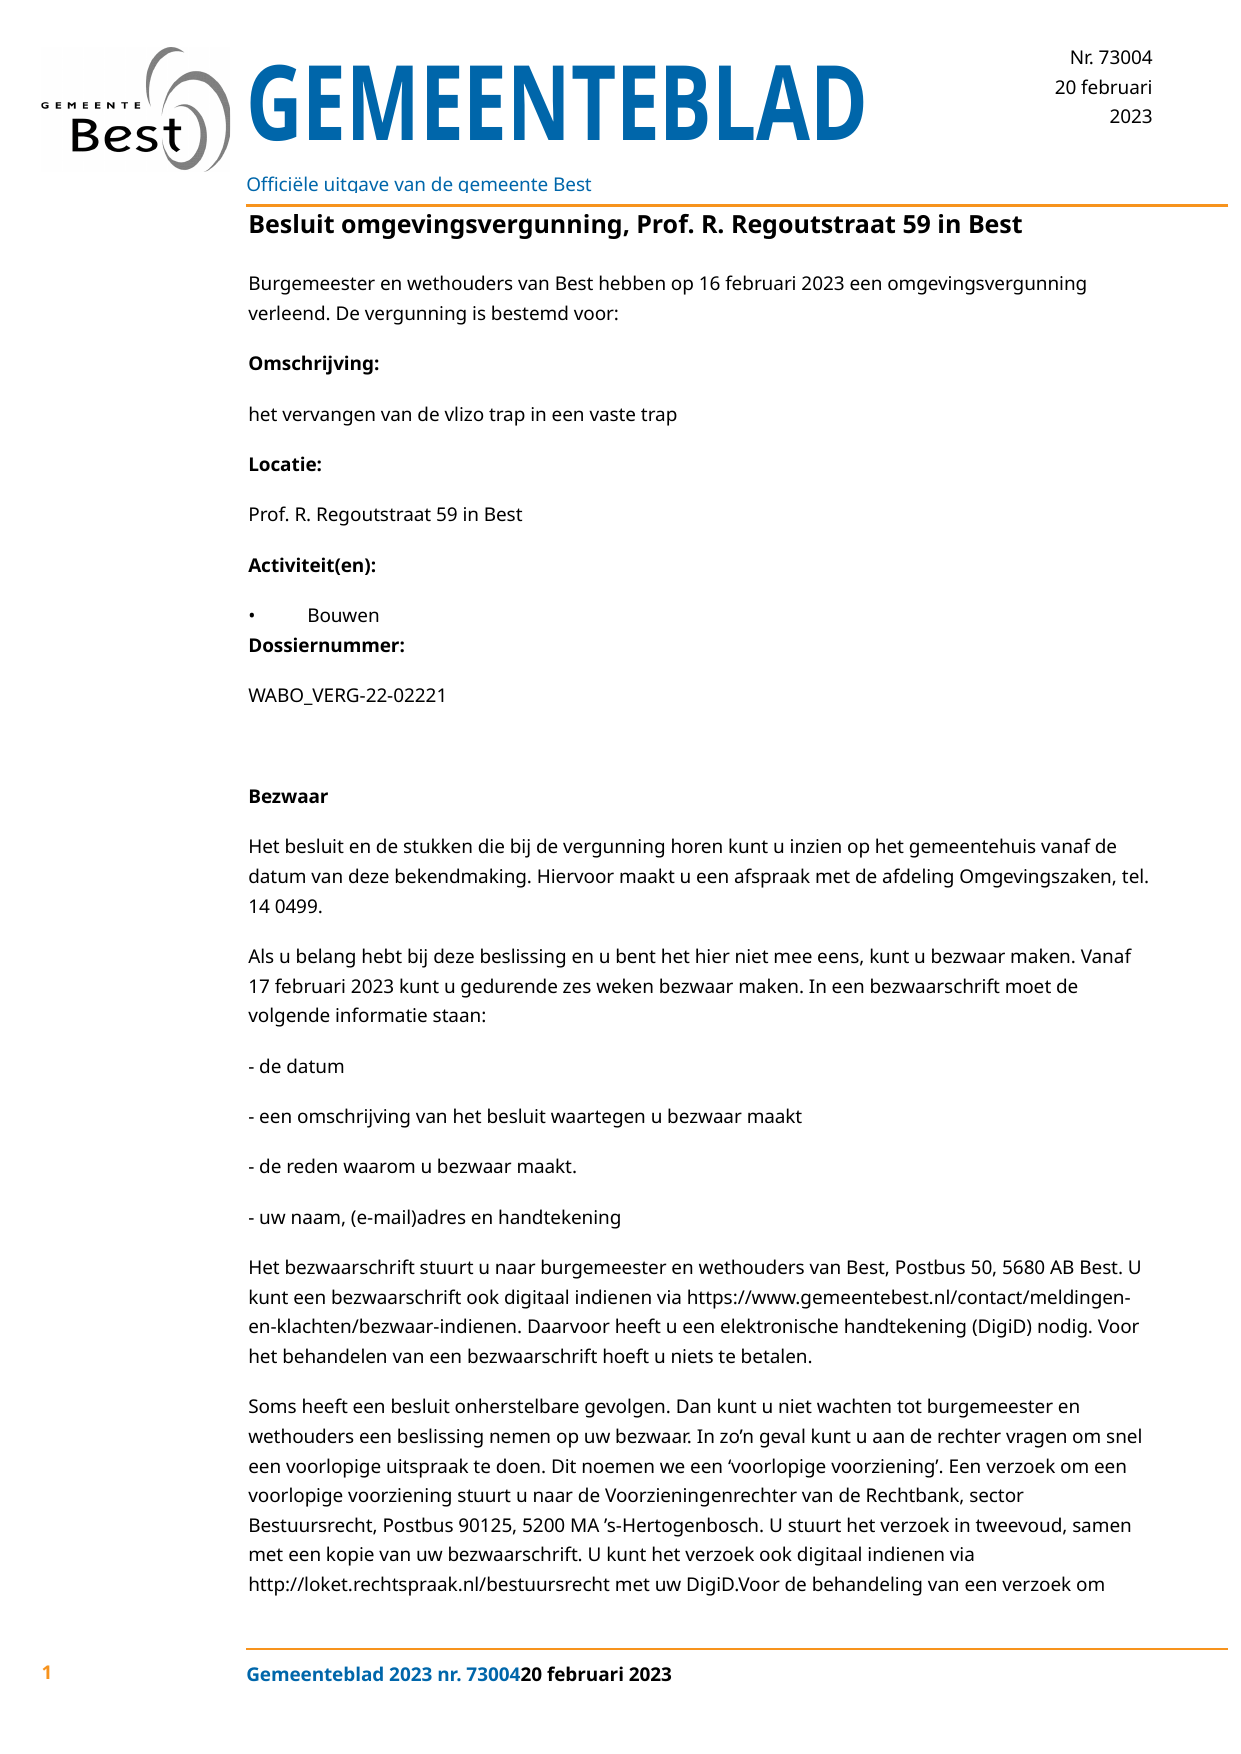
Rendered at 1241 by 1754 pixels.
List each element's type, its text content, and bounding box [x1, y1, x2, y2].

text Het besluit en de stukken die bij de vergunning horen kunt u inzien op het gemeentehuis vanaf de datum van deze bekendmaking. Hiervoor maakt u een afspraak met de afdeling Omgevingszaken, tel. 14 0499. [248, 834, 1152, 918]
text Dossiernummer: [248, 632, 1152, 658]
text WABO_VERG-22-02221 [248, 682, 1152, 708]
text het vervangen van de vlizo trap in een vaste trap [248, 401, 1152, 426]
text - een omschrijving van het besluit waartegen u bezwaar maakt [248, 1103, 1152, 1129]
text Activiteit(en): [248, 552, 1152, 578]
text Bezwaar [248, 783, 1152, 809]
text Als u belang hebt bij deze beslissing en u bent het hier niet mee eens, kunt u bezwaar maken. Vanaf 17 februari 2023 kunt u gedurende zes weken bezwaar maken. In een bezwaarschrift moet de volgende informatie staan: [248, 943, 1152, 1028]
text Soms heeft een besluit onherstelbare gevolgen. Dan kunt u niet wachten tot burgemeester en wethouders een beslissing nemen op uw bezwaar. In zo’n geval kunt u aan de rechter vragen om snel een voorlopige uitspraak te doen. Dit noemen we een ‘voorlopige voorziening’. Een verzoek om een voorlopige voorziening stuurt u naar de Voorzieningenrechter van de Rechtbank, sector Bestuursrecht, Postbus 90125, 5200 MA ’s-Hertogenbosch. U stuurt het verzoek in tweevoud, samen met een kopie van uw bezwaarschrift. U kunt het verzoek ook digitaal indienen via http://loket.rechtspraak.nl/bestuursrecht met uw DigiD.Voor de behandeling van een verzoek om [248, 1394, 1152, 1597]
text Omschrijving: [248, 350, 1152, 376]
text Besluit omgevingsvergunning, Prof. R. Regoutstraat 59 in Best [248, 207, 1152, 241]
text Het bezwaarschrift stuurt u naar burgemeester en wethouders van Best, Postbus 50, 5680 AB Best. U kunt een bezwaarschrift ook digitaal indienen via https://www.gemeentebest.nl/contact/meldingen-en-klachten/bezwaar-indienen. Daarvoor heeft u een elektronische handtekening (DigiD) nodig. Voor het behandelen van een bezwaarschrift hoeft u niets te betalen. [248, 1254, 1152, 1369]
text Burgemeester en wethouders van Best hebben op 16 februari 2023 een omgevingsvergunning verleend. De vergunning is bestemd voor: [248, 270, 1152, 326]
picture [41, 47, 231, 172]
text Prof. R. Regoutstraat 59 in Best [248, 502, 1152, 527]
text Locatie: [248, 451, 1152, 477]
text - de reden waarom u bezwaar maakt. [248, 1154, 1152, 1179]
list Bouwen [248, 602, 1152, 628]
text - uw naam, (e-mail)adres en handtekening [248, 1204, 1152, 1230]
text - de datum [248, 1053, 1152, 1078]
